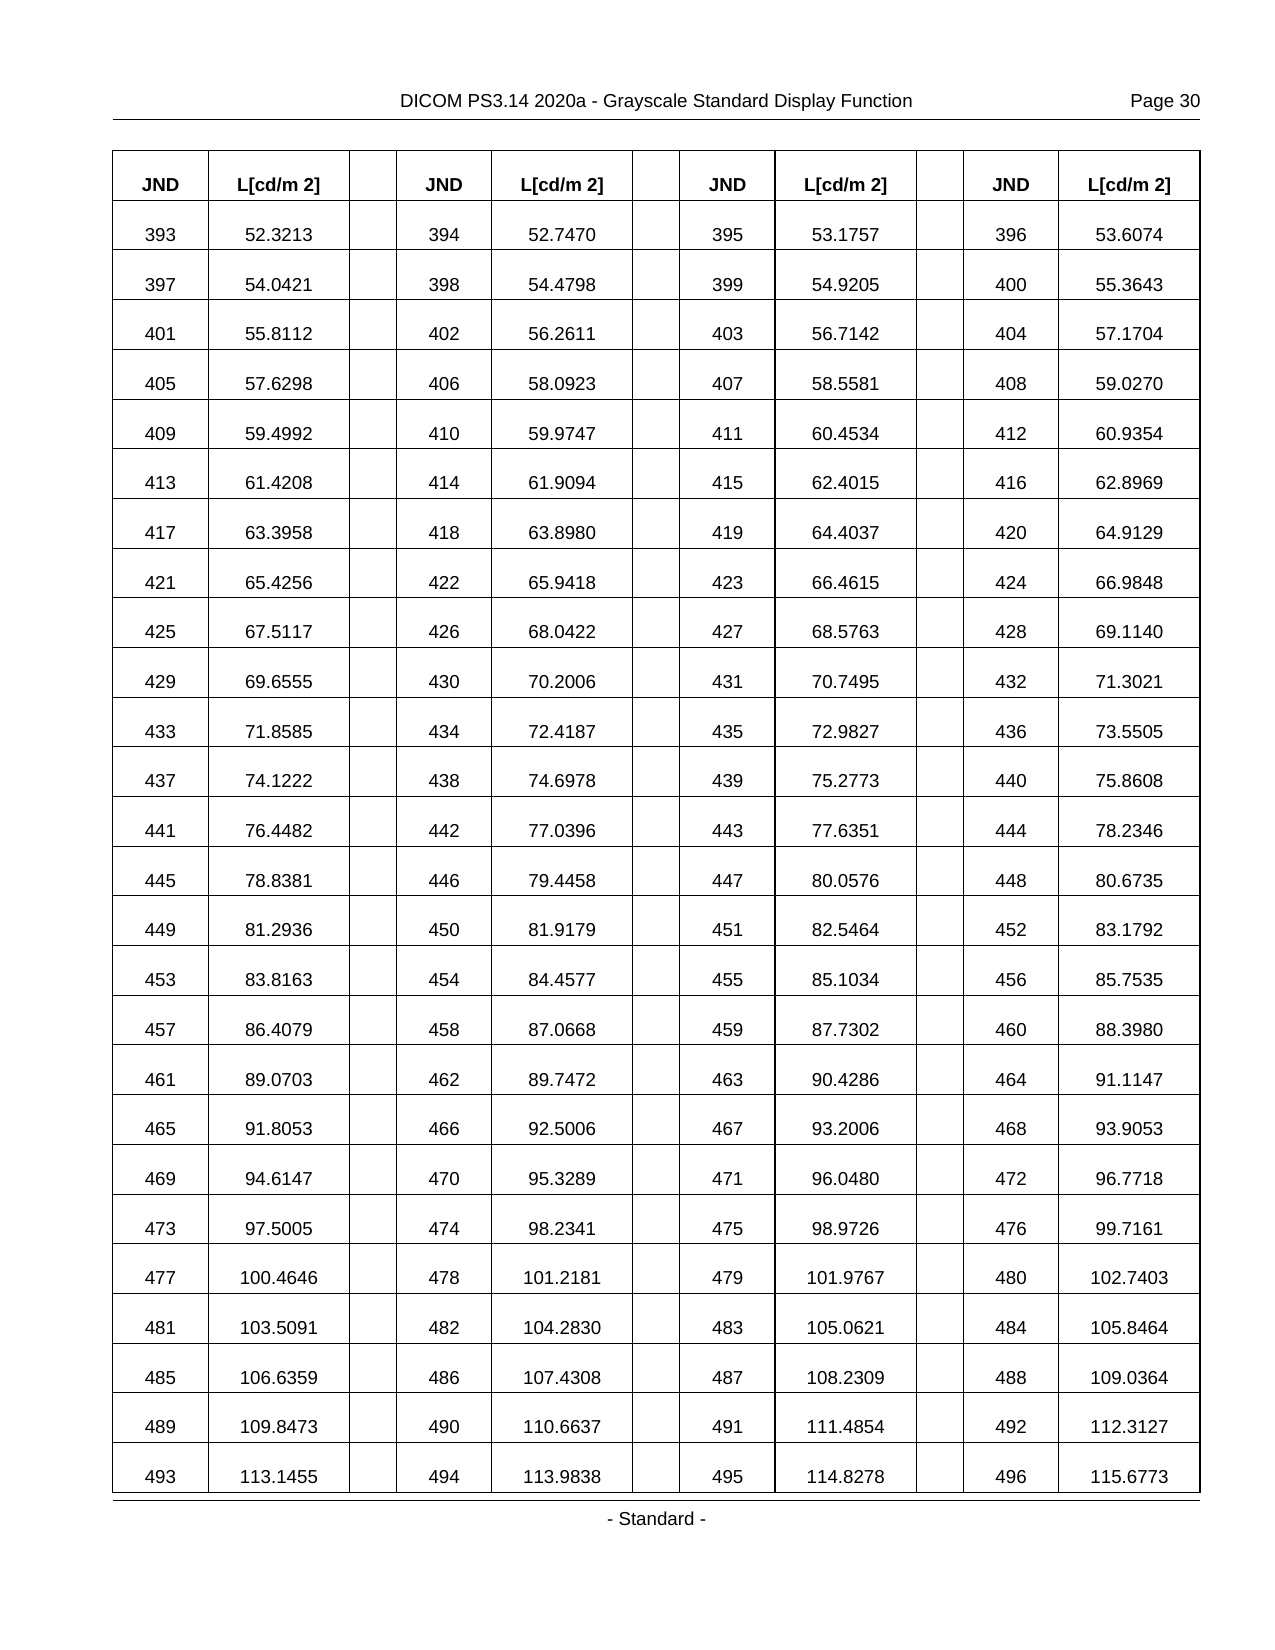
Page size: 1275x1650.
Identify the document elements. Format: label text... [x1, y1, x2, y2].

table_cell [350, 300, 396, 349]
table_cell 101.2181 [492, 1244, 632, 1293]
table_cell 92.5006 [492, 1095, 632, 1144]
table_cell 450 [397, 896, 491, 945]
table_header L[cd/m 2] [776, 151, 916, 200]
table_cell 426 [397, 598, 491, 647]
table_cell [350, 1095, 396, 1144]
table_cell 451 [680, 896, 774, 945]
table_cell 461 [113, 1045, 208, 1094]
table_cell 441 [113, 797, 208, 846]
table_cell 87.7302 [776, 996, 916, 1044]
table_header [917, 151, 963, 200]
table_cell 491 [680, 1393, 774, 1442]
table_cell 474 [397, 1195, 491, 1243]
table_cell [633, 1095, 679, 1144]
table_cell [633, 499, 679, 547]
table_cell 432 [964, 648, 1058, 697]
table_cell 404 [964, 300, 1058, 349]
table_cell 444 [964, 797, 1058, 846]
table_cell 469 [113, 1145, 208, 1193]
table_cell 448 [964, 847, 1058, 895]
table_cell 95.3289 [492, 1145, 632, 1193]
table_cell 98.9726 [776, 1195, 916, 1243]
table_cell 90.4286 [776, 1045, 916, 1094]
table_cell 113.1455 [209, 1443, 349, 1492]
table_cell [633, 797, 679, 846]
table_cell 446 [397, 847, 491, 895]
table_cell 77.0396 [492, 797, 632, 846]
table_cell 55.3643 [1059, 250, 1199, 299]
table_cell 109.0364 [1059, 1344, 1199, 1392]
table_cell 418 [397, 499, 491, 547]
table_cell 106.6359 [209, 1344, 349, 1392]
table_cell 91.1147 [1059, 1045, 1199, 1094]
table_header L[cd/m 2] [1059, 151, 1199, 200]
table_cell 412 [964, 400, 1058, 448]
table_cell 417 [113, 499, 208, 547]
table_cell 78.8381 [209, 847, 349, 895]
table_cell 473 [113, 1195, 208, 1243]
table_cell 93.9053 [1059, 1095, 1199, 1144]
table_cell 54.4798 [492, 250, 632, 299]
table_cell 475 [680, 1195, 774, 1243]
table_cell 439 [680, 747, 774, 796]
table_cell 413 [113, 449, 208, 498]
table_cell 64.4037 [776, 499, 916, 547]
table_cell [350, 847, 396, 895]
table_cell 104.2830 [492, 1294, 632, 1342]
table_cell 72.4187 [492, 698, 632, 746]
table_cell [917, 946, 963, 995]
table_cell [633, 350, 679, 398]
table_cell 63.8980 [492, 499, 632, 547]
table_cell 101.9767 [776, 1244, 916, 1293]
table_cell [917, 300, 963, 349]
table_cell 56.7142 [776, 300, 916, 349]
table_cell 81.2936 [209, 896, 349, 945]
table_cell 466 [397, 1095, 491, 1144]
table_cell [350, 1294, 396, 1342]
table_cell 87.0668 [492, 996, 632, 1044]
table_cell 68.5763 [776, 598, 916, 647]
table_cell 437 [113, 747, 208, 796]
table_cell 393 [113, 201, 208, 249]
table_cell [917, 648, 963, 697]
table_cell 71.3021 [1059, 648, 1199, 697]
table_cell [350, 400, 396, 448]
table_header JND [113, 151, 208, 200]
table_cell [350, 499, 396, 547]
table_cell 433 [113, 698, 208, 746]
table_cell 108.2309 [776, 1344, 916, 1392]
table_cell [917, 598, 963, 647]
table_cell 447 [680, 847, 774, 895]
table_cell [350, 449, 396, 498]
table_cell [917, 1095, 963, 1144]
table_cell 57.1704 [1059, 300, 1199, 349]
table_cell 438 [397, 747, 491, 796]
table_cell [633, 1443, 679, 1492]
table_cell [350, 648, 396, 697]
table_cell 76.4482 [209, 797, 349, 846]
table_cell [350, 896, 396, 945]
table_cell 113.9838 [492, 1443, 632, 1492]
table_cell 75.8608 [1059, 747, 1199, 796]
table_cell 93.2006 [776, 1095, 916, 1144]
table_cell 397 [113, 250, 208, 299]
table_cell [917, 1443, 963, 1492]
table_cell 52.7470 [492, 201, 632, 249]
table_cell [633, 946, 679, 995]
table_cell 402 [397, 300, 491, 349]
table_cell 89.7472 [492, 1045, 632, 1094]
table_cell 81.9179 [492, 896, 632, 945]
table_cell 66.4615 [776, 549, 916, 597]
table_cell 484 [964, 1294, 1058, 1342]
table_cell [633, 598, 679, 647]
table_cell 485 [113, 1344, 208, 1392]
table_cell [917, 201, 963, 249]
table_cell 97.5005 [209, 1195, 349, 1243]
table_cell 80.0576 [776, 847, 916, 895]
table_cell [917, 1393, 963, 1442]
table_cell [633, 698, 679, 746]
table_cell [917, 400, 963, 448]
table_cell [917, 797, 963, 846]
table_cell [350, 1145, 396, 1193]
table_cell 109.8473 [209, 1393, 349, 1442]
table_cell 410 [397, 400, 491, 448]
table_cell 80.6735 [1059, 847, 1199, 895]
table_cell 487 [680, 1344, 774, 1392]
table_cell 86.4079 [209, 996, 349, 1044]
table_cell 85.1034 [776, 946, 916, 995]
table_cell [633, 300, 679, 349]
table_cell [350, 549, 396, 597]
table_cell 436 [964, 698, 1058, 746]
table_cell 75.2773 [776, 747, 916, 796]
table_cell 112.3127 [1059, 1393, 1199, 1442]
table_cell 428 [964, 598, 1058, 647]
table_cell 420 [964, 499, 1058, 547]
table_header JND [964, 151, 1058, 200]
table_cell 440 [964, 747, 1058, 796]
table_cell [633, 1294, 679, 1342]
table_cell 65.4256 [209, 549, 349, 597]
table_cell [917, 1344, 963, 1392]
table_cell 445 [113, 847, 208, 895]
table_cell 408 [964, 350, 1058, 398]
table_cell 465 [113, 1095, 208, 1144]
table_cell 115.6773 [1059, 1443, 1199, 1492]
table_cell 94.6147 [209, 1145, 349, 1193]
table_cell [633, 996, 679, 1044]
table_cell [350, 1344, 396, 1392]
table_cell 457 [113, 996, 208, 1044]
table_cell 415 [680, 449, 774, 498]
table_cell [917, 698, 963, 746]
table_cell 60.4534 [776, 400, 916, 448]
table_cell 478 [397, 1244, 491, 1293]
table_cell [350, 698, 396, 746]
table_cell 58.5581 [776, 350, 916, 398]
table_cell [350, 797, 396, 846]
table_cell 107.4308 [492, 1344, 632, 1392]
table_cell 464 [964, 1045, 1058, 1094]
table_cell [633, 1244, 679, 1293]
table_cell 91.8053 [209, 1095, 349, 1144]
table_cell [350, 946, 396, 995]
table_cell 54.0421 [209, 250, 349, 299]
table_cell 462 [397, 1045, 491, 1094]
table_cell 435 [680, 698, 774, 746]
table_cell [350, 1045, 396, 1094]
table_cell 434 [397, 698, 491, 746]
table_cell 494 [397, 1443, 491, 1492]
table_cell [917, 449, 963, 498]
table_cell [917, 1195, 963, 1243]
table_cell 483 [680, 1294, 774, 1342]
table_cell 62.4015 [776, 449, 916, 498]
table_cell 479 [680, 1244, 774, 1293]
table_cell [350, 250, 396, 299]
table_cell 423 [680, 549, 774, 597]
table_cell 99.7161 [1059, 1195, 1199, 1243]
table_cell 407 [680, 350, 774, 398]
table_cell 77.6351 [776, 797, 916, 846]
table_cell 477 [113, 1244, 208, 1293]
table_cell 454 [397, 946, 491, 995]
table_cell 71.8585 [209, 698, 349, 746]
table_cell 74.6978 [492, 747, 632, 796]
table_cell 53.6074 [1059, 201, 1199, 249]
table_cell [350, 350, 396, 398]
table_header L[cd/m 2] [209, 151, 349, 200]
table_cell 82.5464 [776, 896, 916, 945]
table_cell 395 [680, 201, 774, 249]
table_cell [350, 996, 396, 1044]
table_cell 496 [964, 1443, 1058, 1492]
table_cell 96.7718 [1059, 1145, 1199, 1193]
table_cell 69.6555 [209, 648, 349, 697]
table_cell [350, 201, 396, 249]
table_cell 68.0422 [492, 598, 632, 647]
table_cell 488 [964, 1344, 1058, 1392]
table_cell 424 [964, 549, 1058, 597]
table_cell 54.9205 [776, 250, 916, 299]
table_cell 55.8112 [209, 300, 349, 349]
table_cell 69.1140 [1059, 598, 1199, 647]
table_cell [350, 1443, 396, 1492]
table_cell 495 [680, 1443, 774, 1492]
table_cell [350, 747, 396, 796]
table_cell 463 [680, 1045, 774, 1094]
table_cell [917, 499, 963, 547]
table_cell 414 [397, 449, 491, 498]
table_cell 70.2006 [492, 648, 632, 697]
table_cell 114.8278 [776, 1443, 916, 1492]
table_cell 394 [397, 201, 491, 249]
table_cell 57.6298 [209, 350, 349, 398]
table_cell 406 [397, 350, 491, 398]
table_cell 61.9094 [492, 449, 632, 498]
table_cell [917, 847, 963, 895]
table_cell 431 [680, 648, 774, 697]
table_cell 405 [113, 350, 208, 398]
table_cell 409 [113, 400, 208, 448]
table_cell 100.4646 [209, 1244, 349, 1293]
table_cell 88.3980 [1059, 996, 1199, 1044]
table_cell 96.0480 [776, 1145, 916, 1193]
table_cell 416 [964, 449, 1058, 498]
table_cell 421 [113, 549, 208, 597]
table_cell 458 [397, 996, 491, 1044]
table_cell [633, 1195, 679, 1243]
table_header [633, 151, 679, 200]
table_cell 59.9747 [492, 400, 632, 448]
table_cell 72.9827 [776, 698, 916, 746]
table_cell [633, 747, 679, 796]
table_cell [917, 549, 963, 597]
table_cell [633, 847, 679, 895]
table_cell 66.9848 [1059, 549, 1199, 597]
table_cell [917, 996, 963, 1044]
table_cell 452 [964, 896, 1058, 945]
table_cell 422 [397, 549, 491, 597]
table_cell 493 [113, 1443, 208, 1492]
table_cell 425 [113, 598, 208, 647]
table_cell [917, 896, 963, 945]
table_header JND [397, 151, 491, 200]
table_cell [350, 598, 396, 647]
table_cell [633, 1344, 679, 1392]
table_cell [350, 1195, 396, 1243]
table_cell 471 [680, 1145, 774, 1193]
table_cell [633, 1045, 679, 1094]
table_cell 74.1222 [209, 747, 349, 796]
table_cell [633, 400, 679, 448]
table_cell [633, 250, 679, 299]
table_cell 61.4208 [209, 449, 349, 498]
table_header JND [680, 151, 774, 200]
table_cell 459 [680, 996, 774, 1044]
table_cell 103.5091 [209, 1294, 349, 1342]
table_cell 427 [680, 598, 774, 647]
table_cell 430 [397, 648, 491, 697]
table_cell [917, 1045, 963, 1094]
table_cell 489 [113, 1393, 208, 1442]
table_cell 443 [680, 797, 774, 846]
table_cell 59.0270 [1059, 350, 1199, 398]
table_cell 468 [964, 1095, 1058, 1144]
table_cell 492 [964, 1393, 1058, 1442]
table_cell 79.4458 [492, 847, 632, 895]
table_cell 480 [964, 1244, 1058, 1293]
table_cell 476 [964, 1195, 1058, 1243]
table_cell 65.9418 [492, 549, 632, 597]
table_cell 482 [397, 1294, 491, 1342]
table_cell 490 [397, 1393, 491, 1442]
table_cell 398 [397, 250, 491, 299]
table_cell [633, 896, 679, 945]
table_header L[cd/m 2] [492, 151, 632, 200]
table_cell 456 [964, 946, 1058, 995]
table_cell 449 [113, 896, 208, 945]
table_cell 455 [680, 946, 774, 995]
table_cell [350, 1393, 396, 1442]
table_cell 60.9354 [1059, 400, 1199, 448]
table_cell 401 [113, 300, 208, 349]
table_cell 70.7495 [776, 648, 916, 697]
table_cell 453 [113, 946, 208, 995]
table_cell 78.2346 [1059, 797, 1199, 846]
table_cell 470 [397, 1145, 491, 1193]
table_cell 83.1792 [1059, 896, 1199, 945]
table_cell 472 [964, 1145, 1058, 1193]
table_cell 429 [113, 648, 208, 697]
table_cell 442 [397, 797, 491, 846]
table_cell 84.4577 [492, 946, 632, 995]
table_cell 64.9129 [1059, 499, 1199, 547]
table_cell 58.0923 [492, 350, 632, 398]
table_cell 52.3213 [209, 201, 349, 249]
table_cell 98.2341 [492, 1195, 632, 1243]
table_cell [350, 1244, 396, 1293]
table_cell 105.0621 [776, 1294, 916, 1342]
table_cell 460 [964, 996, 1058, 1044]
table_cell 63.3958 [209, 499, 349, 547]
table_cell 400 [964, 250, 1058, 299]
table_cell 481 [113, 1294, 208, 1342]
table_cell 396 [964, 201, 1058, 249]
table_cell 105.8464 [1059, 1294, 1199, 1342]
table_cell 467 [680, 1095, 774, 1144]
table_cell [917, 1244, 963, 1293]
table_cell [917, 350, 963, 398]
table_cell 110.6637 [492, 1393, 632, 1442]
table_cell [917, 1145, 963, 1193]
table_cell [633, 1393, 679, 1442]
table_cell 486 [397, 1344, 491, 1392]
table_cell [917, 747, 963, 796]
table_header [350, 151, 396, 200]
table_cell 85.7535 [1059, 946, 1199, 995]
table_cell 59.4992 [209, 400, 349, 448]
table_cell 67.5117 [209, 598, 349, 647]
table_cell 53.1757 [776, 201, 916, 249]
table_cell [917, 250, 963, 299]
table_cell [633, 449, 679, 498]
table_cell [633, 201, 679, 249]
table_cell 62.8969 [1059, 449, 1199, 498]
table_cell 419 [680, 499, 774, 547]
table_cell 111.4854 [776, 1393, 916, 1442]
table_cell [633, 648, 679, 697]
table_cell [633, 1145, 679, 1193]
table_cell 83.8163 [209, 946, 349, 995]
table_cell 89.0703 [209, 1045, 349, 1094]
table_cell 403 [680, 300, 774, 349]
table_cell 73.5505 [1059, 698, 1199, 746]
table_cell 102.7403 [1059, 1244, 1199, 1293]
table_cell [633, 549, 679, 597]
table_cell [917, 1294, 963, 1342]
table_cell 411 [680, 400, 774, 448]
table_cell 56.2611 [492, 300, 632, 349]
table_cell 399 [680, 250, 774, 299]
